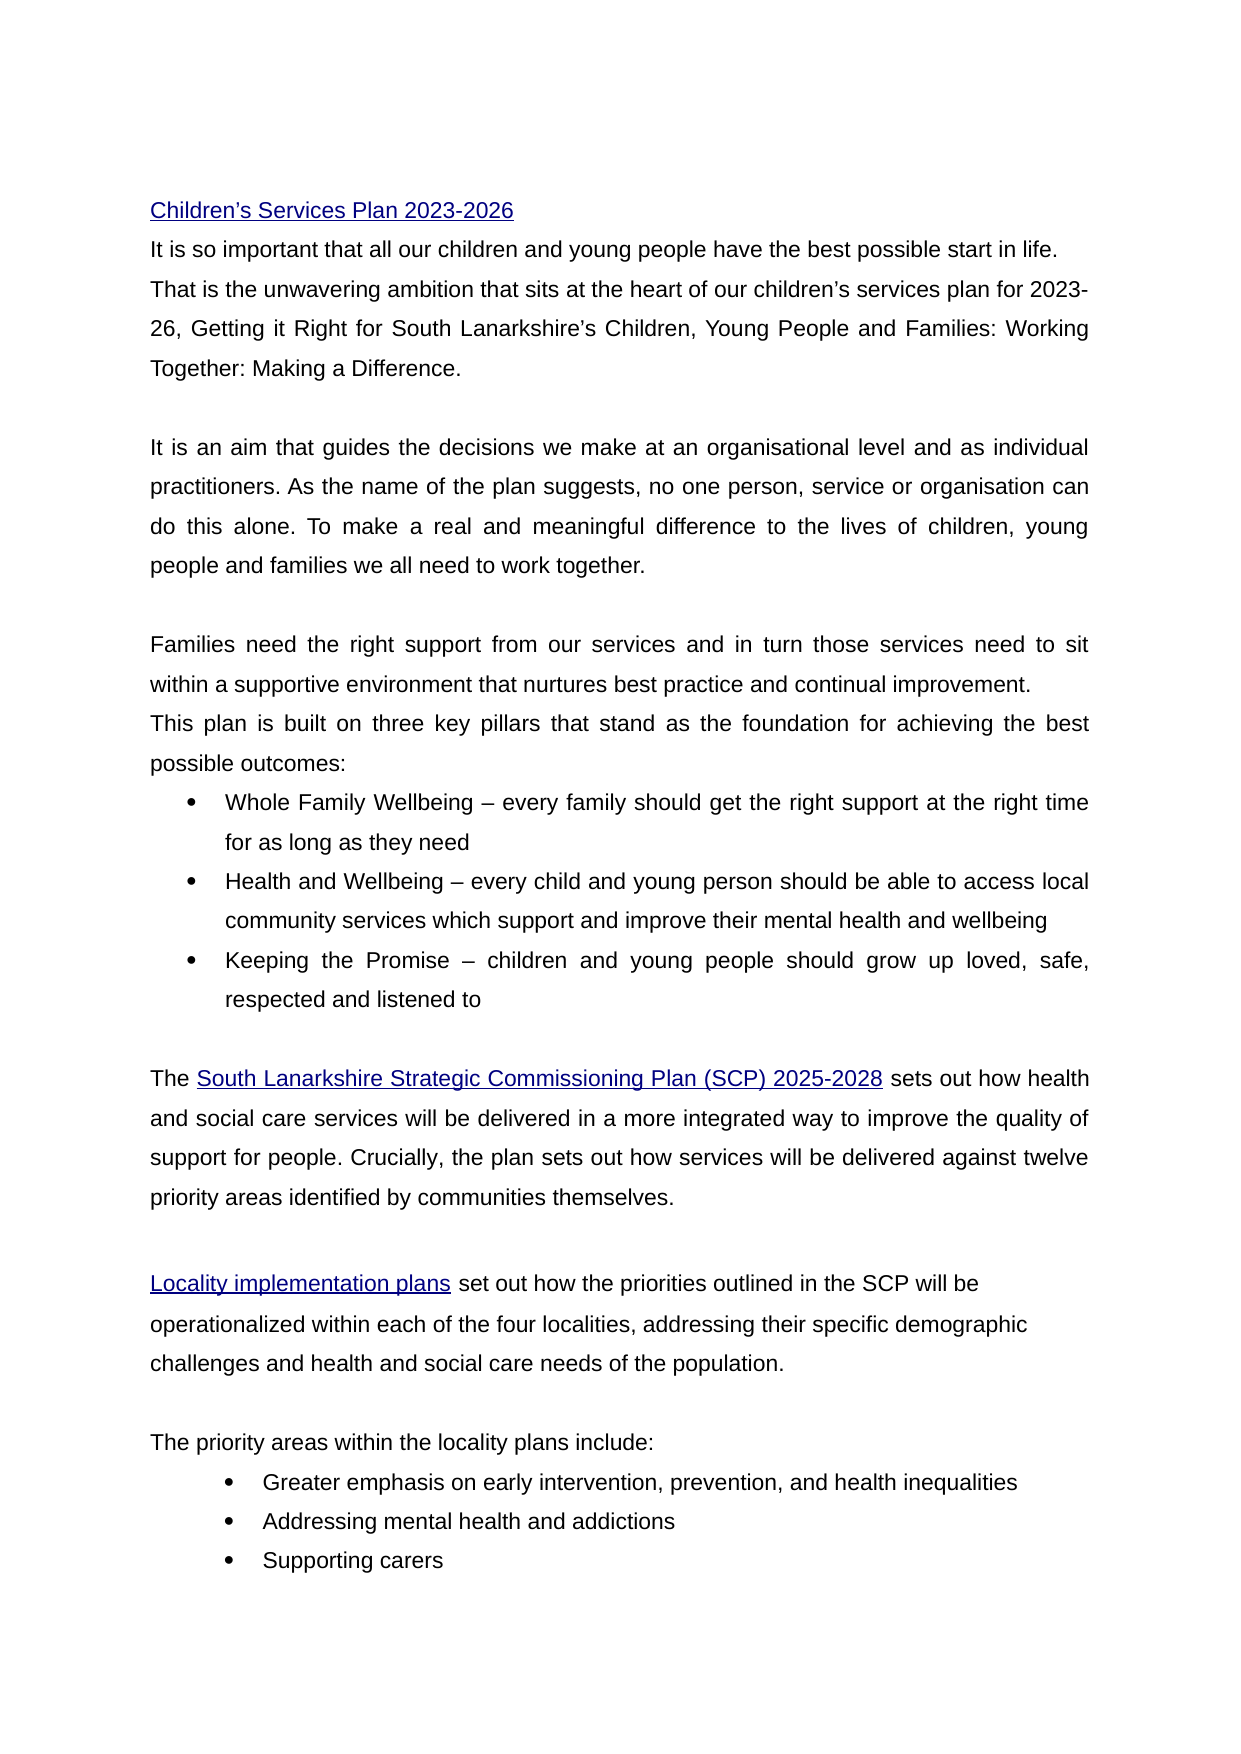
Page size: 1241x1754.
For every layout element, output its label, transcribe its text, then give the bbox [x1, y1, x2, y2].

text The priority areas within the locality plans include: [150, 1429, 1090, 1455]
text That is the unwavering ambition that sits at the heart of our children’s services plan for 2023-26, Getting it Right for South Lanarkshire’s Children, Young People and Families: Working Together: Making a Difference. [150, 276, 1090, 381]
text Locality implementation plans set out how the priorities outlined in the SCP will be operationalized within each of the four localities, addressing their specific demographic challenges and health and social care needs of the population. [150, 1263, 1090, 1376]
text The South Lanarkshire Strategic Commissioning Plan (SCP) 2025-2028 sets out how health and social care services will be delivered in a more integrated way to improve the quality of support for people. Crucially, the plan sets out how services will be delivered against twelve priority areas identified by communities themselves. [150, 1065, 1090, 1210]
text This plan is built on three key pillars that stand as the foundation for achieving the best possible outcomes: [150, 710, 1090, 776]
list Supporting carers [225, 1547, 1090, 1574]
list Addressing mental health and addictions [225, 1508, 1090, 1534]
list Keeping the Promise – children and young people should grow up loved, safe, respected and listened to [187, 947, 1090, 1013]
list Greater emphasis on early intervention, prevention, and health inequalities [225, 1468, 1090, 1495]
text It is so important that all our children and young people have the best possible start in life. [150, 236, 1090, 263]
list Health and Wellbeing – every child and young person should be able to access local community services which support and improve their mental health and wellbeing [187, 868, 1090, 934]
list Whole Family Wellbeing – every family should get the right support at the right time for as long as they need [187, 789, 1090, 855]
text Children’s Services Plan 2023-2026 [150, 197, 1095, 223]
text It is an aim that guides the decisions we make at an organisational level and as individual practitioners. As the name of the plan suggests, no one person, service or organisation can do this alone. To make a real and meaningful difference to the lives of children, young people and families we all need to work together. [150, 434, 1090, 578]
text Families need the right support from our services and in turn those services need to sit within a supportive environment that nurtures best practice and continual improvement. [150, 631, 1090, 697]
